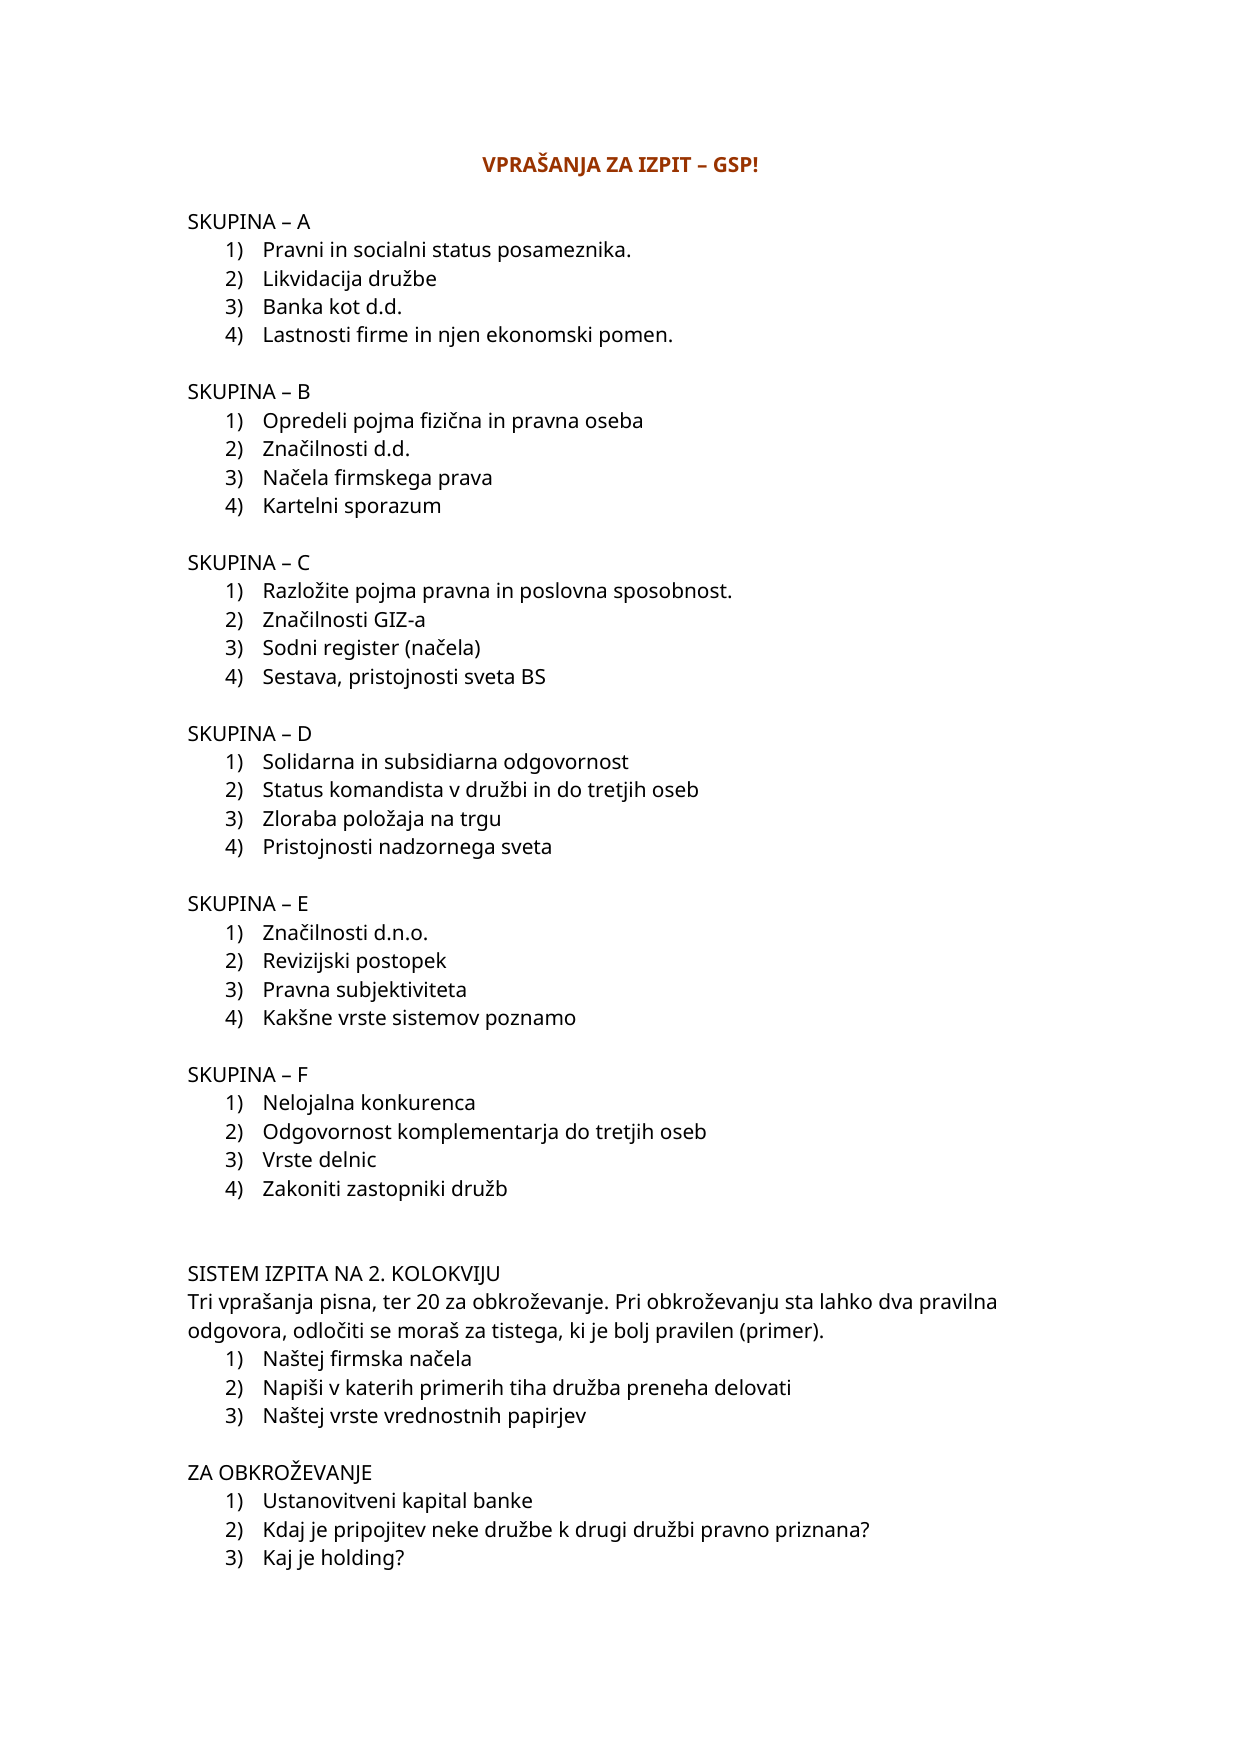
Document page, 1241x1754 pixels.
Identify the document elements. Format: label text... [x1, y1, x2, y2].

list Likvidacija družbe [225, 264, 1053, 292]
list Pravni in socialni status posameznika. [225, 235, 1053, 264]
text Tri vprašanja pisna, ter 20 za obkroževanje. Pri obkroževanju sta lahko dva pravilna odgovora, odločiti se moraš za tistega, ki je bolj pravilen (primer). [187, 1287, 1053, 1344]
list Status komandista v družbi in do tretjih oseb [225, 776, 1053, 804]
list Revizijski postopek [225, 946, 1053, 975]
list Naštej firmska načela [225, 1344, 1053, 1373]
list Pravna subjektiviteta [225, 975, 1053, 1003]
list Značilnosti d.d. [225, 434, 1053, 463]
text SKUPINA – E [187, 889, 1053, 918]
list Značilnosti d.n.o. [225, 918, 1053, 946]
list Pristojnosti nadzornega sveta [225, 832, 1053, 861]
list Nelojalna konkurenca [225, 1088, 1053, 1117]
list Razložite pojma pravna in poslovna sposobnost. [225, 577, 1053, 605]
list Kartelni sporazum [225, 491, 1053, 520]
list Odgovornost komplementarja do tretjih oseb [225, 1117, 1053, 1145]
list Kakšne vrste sistemov poznamo [225, 1003, 1053, 1032]
list Banka kot d.d. [225, 292, 1053, 321]
list Solidarna in subsidiarna odgovornost [225, 747, 1053, 776]
list Vrste delnic [225, 1145, 1053, 1174]
list Kaj je holding? [225, 1543, 1053, 1572]
list Značilnosti GIZ-a [225, 605, 1053, 633]
list Napiši v katerih primerih tiha družba preneha delovati [225, 1373, 1053, 1401]
list Sodni register (načela) [225, 633, 1053, 662]
text ZA OBKROŽEVANJE [187, 1458, 1053, 1487]
text SKUPINA – D [187, 719, 1053, 747]
list Lastnosti firme in njen ekonomski pomen. [225, 321, 1053, 349]
list Sestava, pristojnosti sveta BS [225, 662, 1053, 690]
list Naštej vrste vrednostnih papirjev [225, 1401, 1053, 1430]
list Ustanovitveni kapital banke [225, 1487, 1053, 1515]
text SISTEM IZPITA NA 2. KOLOKVIJU [187, 1259, 1053, 1287]
text SKUPINA – B [187, 377, 1053, 406]
text SKUPINA – A [187, 207, 1053, 235]
text VPRAŠANJA ZA IZPIT – GSP! [187, 150, 1053, 178]
text SKUPINA – F [187, 1060, 1053, 1088]
list Zakoniti zastopniki družb [225, 1174, 1053, 1202]
list Načela firmskega prava [225, 463, 1053, 491]
list Kdaj je pripojitev neke družbe k drugi družbi pravno priznana? [225, 1515, 1053, 1543]
list Zloraba položaja na trgu [225, 804, 1053, 832]
list Opredeli pojma fizična in pravna oseba [225, 406, 1053, 434]
text SKUPINA – C [187, 548, 1053, 577]
